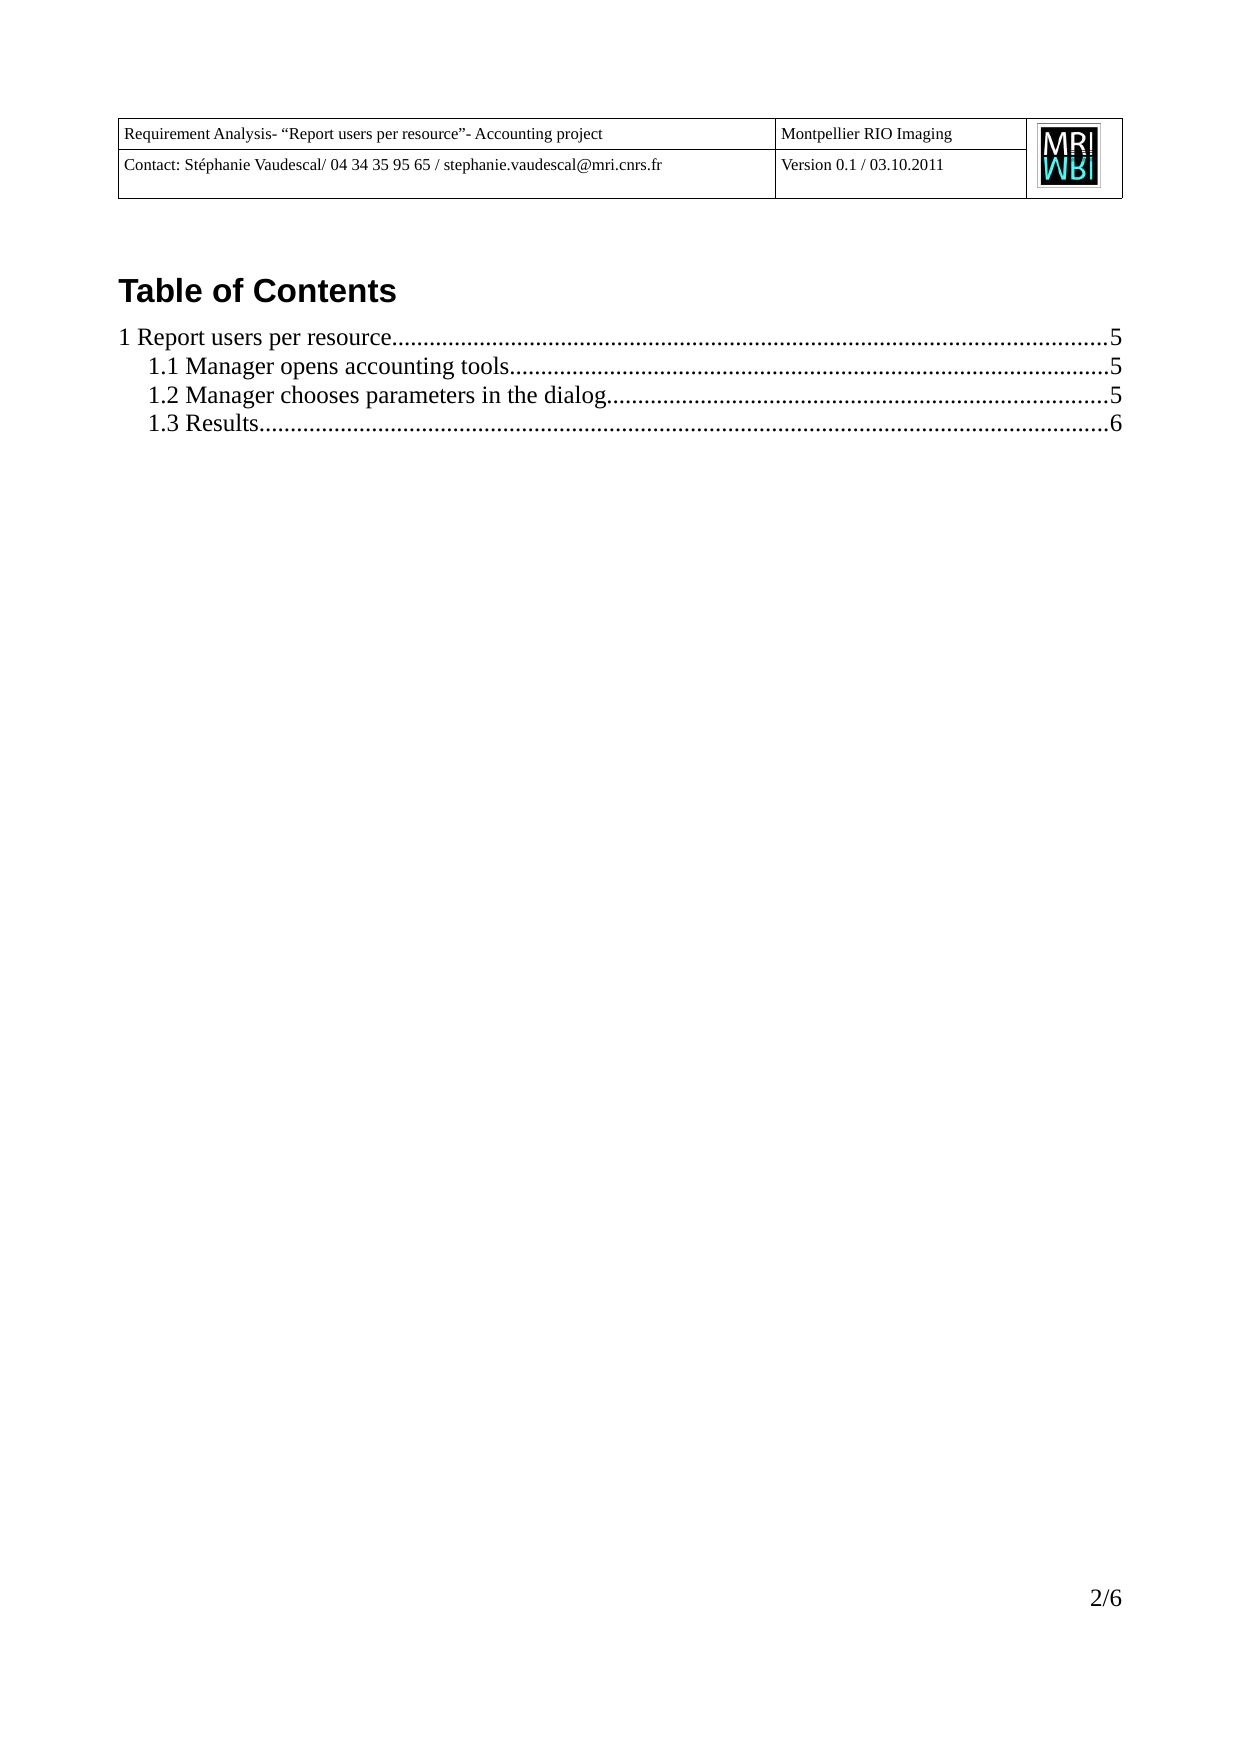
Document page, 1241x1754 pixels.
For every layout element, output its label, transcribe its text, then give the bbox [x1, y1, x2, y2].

picture [1037, 123, 1101, 188]
text 1.1 Manager opens accounting tools 5 [148, 351, 1122, 380]
text 1.2 Manager chooses parameters in the dialog 5 [148, 380, 1122, 408]
subtitle Table of Contents [118, 271, 1122, 310]
text 1 Report users per resource 5 [118, 322, 1122, 351]
text 1.3 Results 6 [148, 408, 1122, 437]
